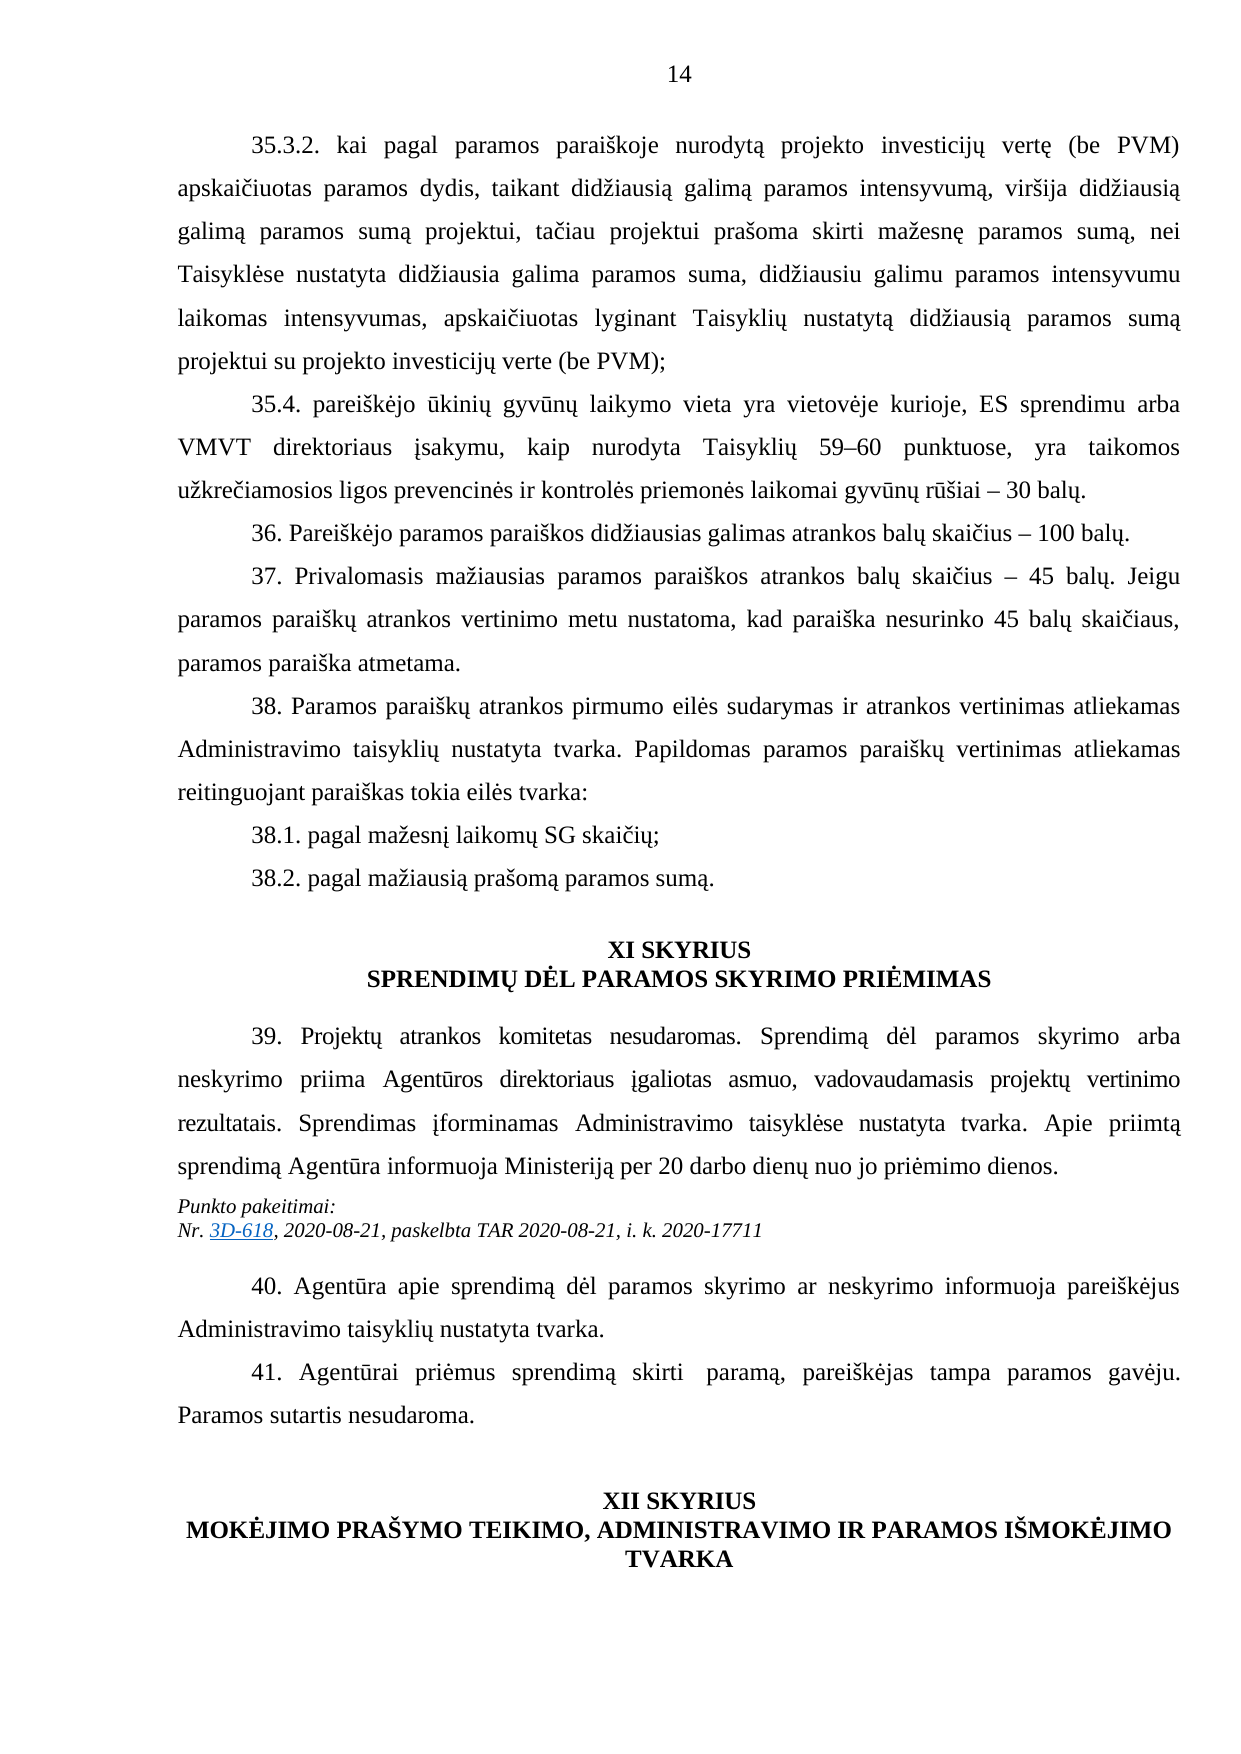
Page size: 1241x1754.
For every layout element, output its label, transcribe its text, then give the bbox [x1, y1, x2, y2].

text SPRENDIMŲ DĖL PARAMOS SKYRIMO PRIĖMIMAS [177, 964, 1181, 993]
text 39. Projektų atrankos komitetas nesudaromas. Sprendimą dėl paramos skyrimo arba neskyrimo priima Agentūros direktoriaus įgaliotas asmuo, vadovaudamasis projektų vertinimo rezultatais. Sprendimas įforminamas Administravimo taisyklėse nustatyta tvarka. Apie priimtą sprendimą Agentūra informuoja Ministeriją per 20 darbo dienų nuo jo priėmimo dienos. [177, 1021, 1181, 1179]
text 38.2. pagal mažiausią prašomą paramos sumą. [177, 863, 1181, 892]
text 37. Privalomasis mažiausias paramos paraiškos atrankos balų skaičius – 45 balų. Jeigu paramos paraiškų atrankos vertinimo metu nustatoma, kad paraiška nesurinko 45 balų skaičiaus, paramos paraiška atmetama. [177, 561, 1181, 676]
text MOKĖJIMO PRAŠYMO TEIKIMO, ADMINISTRAVIMO IR PARAMOS IŠMOKĖJIMO TVARKA [177, 1515, 1181, 1573]
text 35.4. pareiškėjo ūkinių gyvūnų laikymo vieta yra vietovėje kurioje, ES sprendimu arba VMVT direktoriaus įsakymu, kaip nurodyta Taisyklių 59–60 punktuose, yra taikomos užkrečiamosios ligos prevencinės ir kontrolės priemonės laikomai gyvūnų rūšiai – 30 balų. [177, 389, 1181, 504]
text Punkto pakeitimai: [177, 1194, 1181, 1218]
text 40. Agentūra apie sprendimą dėl paramos skyrimo ar neskyrimo informuoja pareiškėjus Administravimo taisyklių nustatyta tvarka. [177, 1271, 1181, 1343]
text 35.3.2. kai pagal paramos paraiškoje nurodytą projekto investicijų vertę (be PVM) apskaičiuotas paramos dydis, taikant didžiausią galimą paramos intensyvumą, viršija didžiausią galimą paramos sumą projektui, tačiau projektui prašoma skirti mažesnę paramos sumą, nei Taisyklėse nustatyta didžiausia galima paramos suma, didžiausiu galimu paramos intensyvumu laikomas intensyvumas, apskaičiuotas lyginant Taisyklių nustatytą didžiausią paramos sumą projektui su projekto investicijų verte (be PVM); [177, 130, 1181, 374]
text 38. Paramos paraiškų atrankos pirmumo eilės sudarymas ir atrankos vertinimas atliekamas Administravimo taisyklių nustatyta tvarka. Papildomas paramos paraiškų vertinimas atliekamas reitinguojant paraiškas tokia eilės tvarka: [177, 691, 1181, 806]
text 41. Agentūrai priėmus sprendimą skirti paramą, pareiškėjas tampa paramos gavėju. Paramos sutartis nesudaroma. [177, 1357, 1181, 1429]
text XII SKYRIUS [177, 1486, 1181, 1515]
text Nr. 3D-618, 2020-08-21, paskelbta TAR 2020-08-21, i. k. 2020-17711 [177, 1218, 1181, 1242]
text 36. Pareiškėjo paramos paraiškos didžiausias galimas atrankos balų skaičius – 100 balų. [177, 518, 1181, 547]
text XI SKYRIUS [177, 935, 1181, 964]
text 38.1. pagal mažesnį laikomų SG skaičių; [177, 820, 1181, 849]
